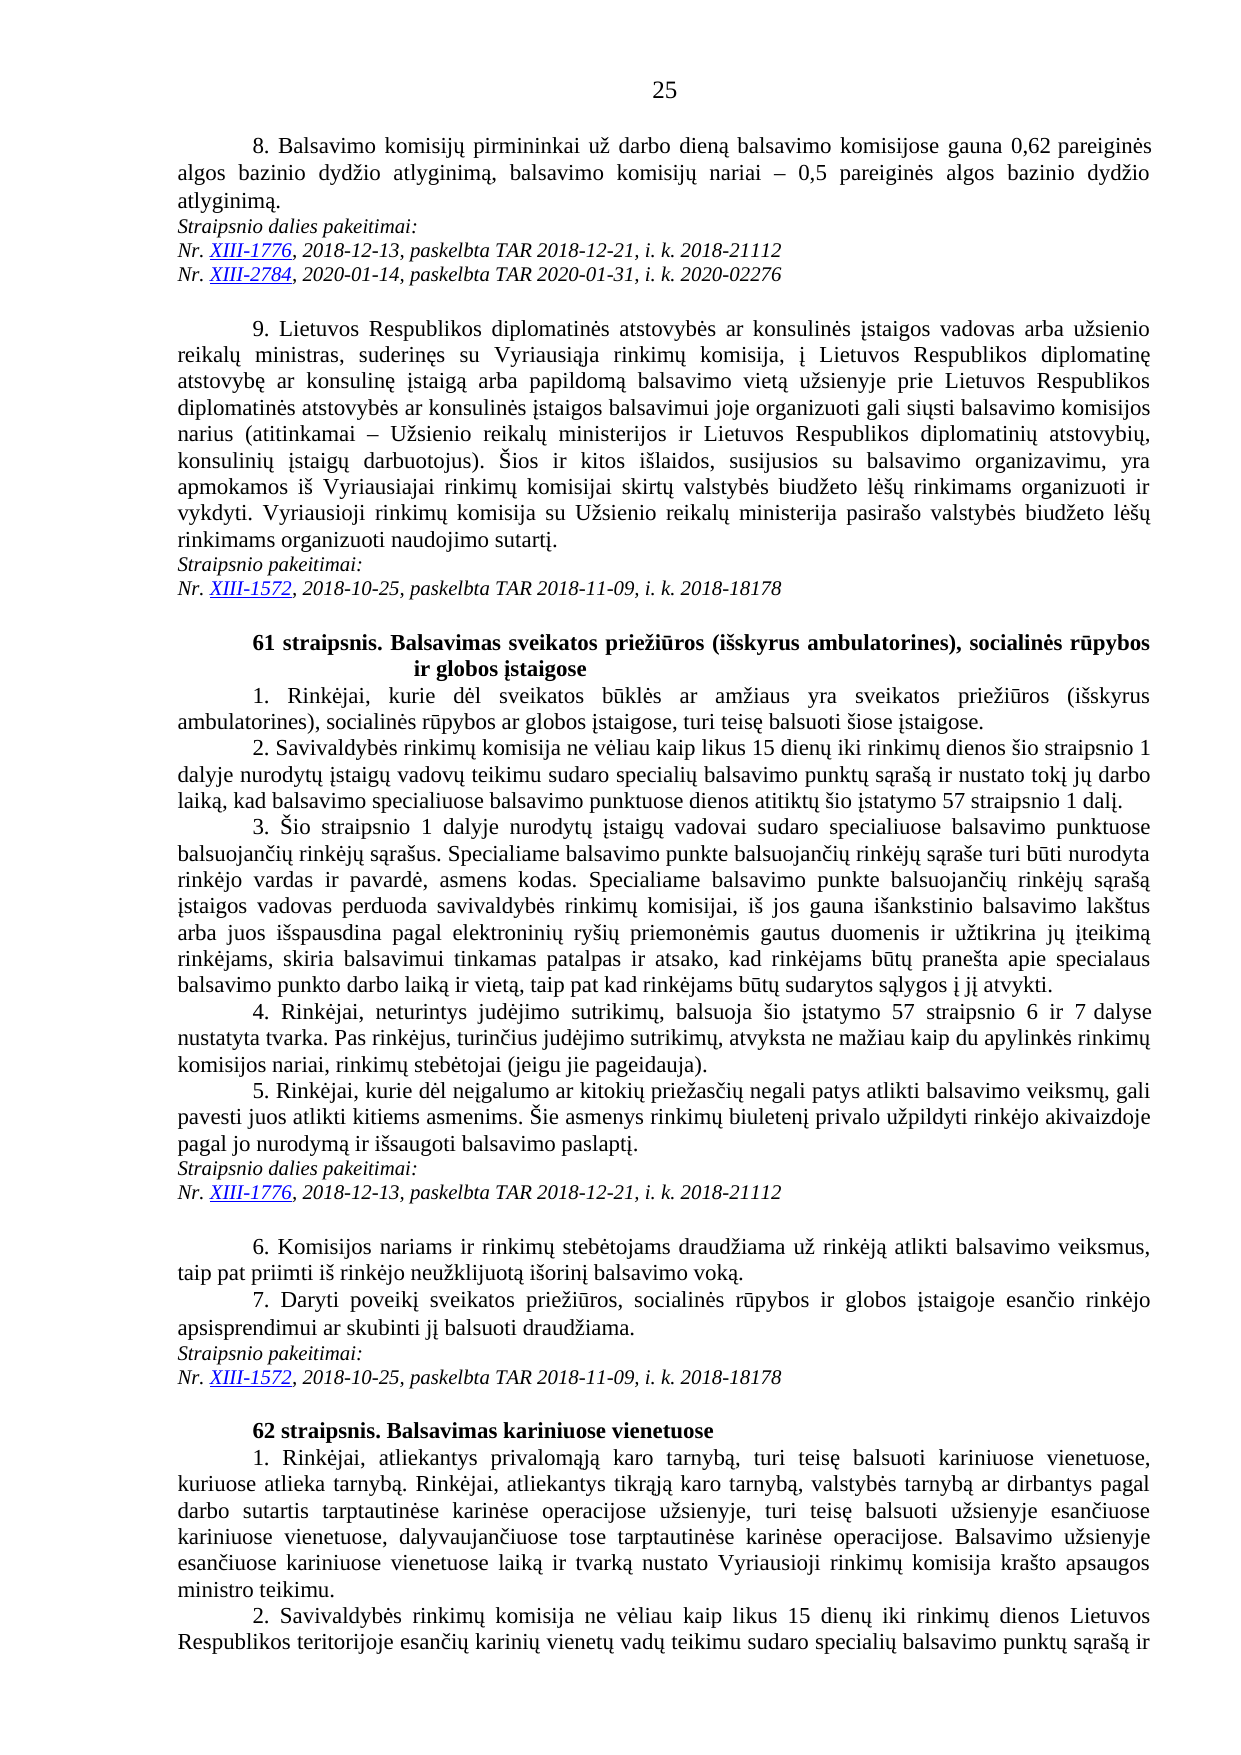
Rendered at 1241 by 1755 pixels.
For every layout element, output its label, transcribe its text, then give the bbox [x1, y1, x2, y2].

text 2. Savivaldybės rinkimų komisija ne vėliau kaip likus 15 dienų iki rinkimų dienos Lietuvos Respublikos teritorijoje esančių karinių vienetų vadų teikimu sudaro specialių balsavimo punktų sąrašą ir [177, 1602, 1152, 1655]
text 1. Rinkėjai, kurie dėl sveikatos būklės ar amžiaus yra sveikatos priežiūros (išskyrus ambulatorines), socialinės rūpybos ar globos įstaigose, turi teisę balsuoti šiose įstaigose. [177, 682, 1152, 734]
text Straipsnio dalies pakeitimai: [177, 1156, 1152, 1180]
text 4. Rinkėjai, neturintys judėjimo sutrikimų, balsuoja šio įstatymo 57 straipsnio 6 ir 7 dalyse nustatyta tvarka. Pas rinkėjus, turinčius judėjimo sutrikimų, atvyksta ne mažiau kaip du apylinkės rinkimų komisijos nariai, rinkimų stebėtojai (jeigu jie pageidauja). [177, 998, 1152, 1077]
text 62 straipsnis. Balsavimas kariniuose vienetuose [177, 1418, 1152, 1444]
text Nr. XIII-1572, 2018-10-25, paskelbta TAR 2018-11-09, i. k. 2018-18178 [177, 1365, 1152, 1389]
text 5. Rinkėjai, kurie dėl neįgalumo ar kitokių priežasčių negali patys atlikti balsavimo veiksmų, gali pavesti juos atlikti kitiems asmenims. Šie asmenys rinkimų biuletenį privalo užpildyti rinkėjo akivaizdoje pagal jo nurodymą ir išsaugoti balsavimo paslaptį. [177, 1077, 1152, 1156]
text Nr. XIII-1776, 2018-12-13, paskelbta TAR 2018-12-21, i. k. 2018-21112 [177, 238, 1152, 262]
text 7. Daryti poveikį sveikatos priežiūros, socialinės rūpybos ir globos įstaigoje esančio rinkėjo apsisprendimui ar skubinti jį balsuoti draudžiama. [177, 1286, 1152, 1341]
text Straipsnio dalies pakeitimai: [177, 214, 1152, 238]
text Straipsnio pakeitimai: [177, 552, 1152, 576]
text 3. Šio straipsnio 1 dalyje nurodytų įstaigų vadovai sudaro specialiuose balsavimo punktuose balsuojančių rinkėjų sąrašus. Specialiame balsavimo punkte balsuojančių rinkėjų sąraše turi būti nurodyta rinkėjo vardas ir pavardė, asmens kodas. Specialiame balsavimo punkte balsuojančių rinkėjų sąrašą įstaigos vadovas perduoda savivaldybės rinkimų komisijai, iš jos gauna išankstinio balsavimo lakštus arba juos išspausdina pagal elektroninių ryšių priemonėmis gautus duomenis ir užtikrina jų įteikimą rinkėjams, skiria balsavimui tinkamas patalpas ir atsako, kad rinkėjams būtų pranešta apie specialaus balsavimo punkto darbo laiką ir vietą, taip pat kad rinkėjams būtų sudarytos sąlygos į jį atvykti. [177, 813, 1152, 998]
text Nr. XIII-1572, 2018-10-25, paskelbta TAR 2018-11-09, i. k. 2018-18178 [177, 576, 1152, 600]
text 6. Komisijos nariams ir rinkimų stebėtojams draudžiama už rinkėją atlikti balsavimo veiksmus, taip pat priimti iš rinkėjo neužklijuotą išorinį balsavimo voką. [177, 1233, 1152, 1286]
text Nr. XIII-1776, 2018-12-13, paskelbta TAR 2018-12-21, i. k. 2018-21112 [177, 1180, 1152, 1204]
text 1. Rinkėjai, atliekantys privalomąją karo tarnybą, turi teisę balsuoti kariniuose vienetuose, kuriuose atlieka tarnybą. Rinkėjai, atliekantys tikrąją karo tarnybą, valstybės tarnybą ar dirbantys pagal darbo sutartis tarptautinėse karinėse operacijose užsienyje, turi teisę balsuoti užsienyje esančiuose kariniuose vienetuose, dalyvaujančiuose tose tarptautinėse karinėse operacijose. Balsavimo užsienyje esančiuose kariniuose vienetuose laiką ir tvarką nustato Vyriausioji rinkimų komisija krašto apsaugos ministro teikimu. [177, 1444, 1152, 1602]
text Straipsnio pakeitimai: [177, 1341, 1152, 1365]
text 61 straipsnis. Balsavimas sveikatos priežiūros (išskyrus ambulatorines), socialinės rūpybos ir globos įstaigose [252, 629, 1152, 682]
text 9. Lietuvos Respublikos diplomatinės atstovybės ar konsulinės įstaigos vadovas arba užsienio reikalų ministras, suderinęs su Vyriausiąja rinkimų komisija, į Lietuvos Respublikos diplomatinę atstovybę ar konsulinę įstaigą arba papildomą balsavimo vietą užsienyje prie Lietuvos Respublikos diplomatinės atstovybės ar konsulinės įstaigos balsavimui joje organizuoti gali siųsti balsavimo komisijos narius (atitinkamai – Užsienio reikalų ministerijos ir Lietuvos Respublikos diplomatinių atstovybių, konsulinių įstaigų darbuotojus). Šios ir kitos išlaidos, susijusios su balsavimo organizavimu, yra apmokamos iš Vyriausiajai rinkimų komisijai skirtų valstybės biudžeto lėšų rinkimams organizuoti ir vykdyti. Vyriausioji rinkimų komisija su Užsienio reikalų ministerija pasirašo valstybės biudžeto lėšų rinkimams organizuoti naudojimo sutartį. [177, 315, 1152, 552]
text 2. Savivaldybės rinkimų komisija ne vėliau kaip likus 15 dienų iki rinkimų dienos šio straipsnio 1 dalyje nurodytų įstaigų vadovų teikimu sudaro specialių balsavimo punktų sąrašą ir nustato tokį jų darbo laiką, kad balsavimo specialiuose balsavimo punktuose dienos atitiktų šio įstatymo 57 straipsnio 1 dalį. [177, 734, 1152, 813]
text Nr. XIII-2784, 2020-01-14, paskelbta TAR 2020-01-31, i. k. 2020-02276 [177, 262, 1152, 286]
text 8. Balsavimo komisijų pirmininkai už darbo dieną balsavimo komisijose gauna 0,62 pareiginės algos bazinio dydžio atlyginimą, balsavimo komisijų nariai – 0,5 pareiginės algos bazinio dydžio atlyginimą. [177, 132, 1152, 214]
